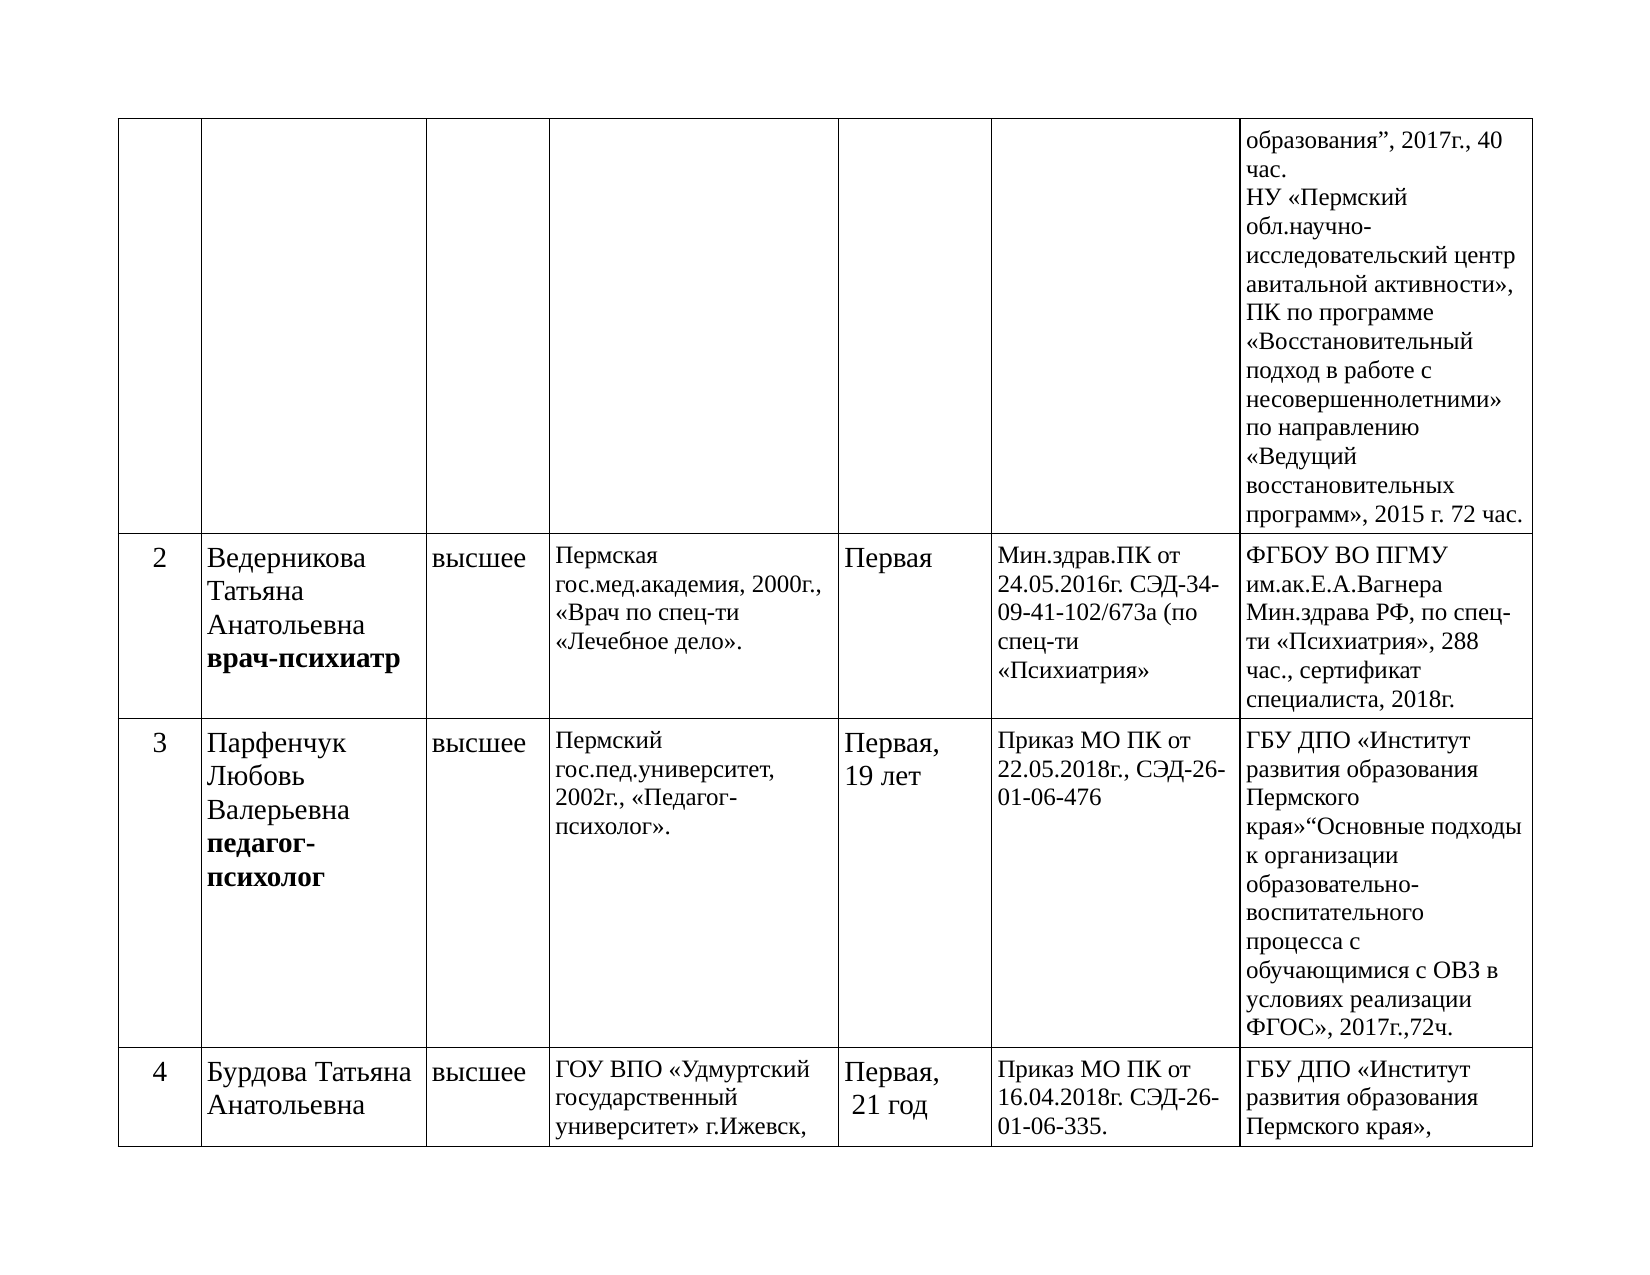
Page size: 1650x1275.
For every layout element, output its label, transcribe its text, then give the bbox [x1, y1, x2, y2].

table_cell 3 [119, 719, 201, 1047]
table_cell Пермский гос.пед.университет, 2002г., «Педагог-психолог». [550, 719, 838, 1047]
table_cell ГБУ ДПО «Институт развития образования Пермского края»“Основные подходы к организации образовательно-воспитательного процесса с обучающимися с ОВЗ в условиях реализации ФГОС», 2017г.,72ч. [1241, 719, 1532, 1047]
table_cell ФГБОУ ВО ПГМУ им.ак.Е.А.Вагнера Мин.здрава РФ, по спец-ти «Психиатрия», 288 час., сертификат специалиста, 2018г. [1241, 534, 1532, 718]
table_cell 2 [119, 534, 201, 718]
table_cell [427, 119, 549, 533]
table_cell ГБУ ДПО «Институт развития образования Пермского края», [1241, 1048, 1532, 1146]
table_cell Первая [839, 534, 991, 718]
table_cell образования”, 2017г., 40 час. НУ «Пермский обл.научно-исследовательский центр авитальной активности», ПК по программе «Восстановительный подход в работе с несовершеннолетними» по направлению «Ведущий восстановительных программ», 2015 г. 72 час. [1241, 119, 1532, 533]
table_cell высшее [427, 534, 549, 718]
table_cell Пермская гос.мед.академия, 2000г., «Врач по спец-ти «Лечебное дело». [550, 534, 838, 718]
table_cell ГОУ ВПО «Удмуртский государственный университет» г.Ижевск, [550, 1048, 838, 1146]
table_cell Приказ МО ПК от 22.05.2018г., СЭД-26-01-06-476 [992, 719, 1239, 1047]
table_cell Приказ МО ПК от 16.04.2018г. СЭД-26-01-06-335. [992, 1048, 1239, 1146]
table_cell высшее [427, 1048, 549, 1146]
table_cell Ведерникова Татьяна Анатольевна врач-психиатр [202, 534, 426, 718]
table_cell Бурдова Татьяна Анатольевна [202, 1048, 426, 1146]
table_cell Первая, 21 год [839, 1048, 991, 1146]
table_cell [202, 119, 426, 533]
table_cell [839, 119, 991, 533]
table_cell Мин.здрав.ПК от 24.05.2016г. СЭД-34-09-41-102/673а (по спец-ти «Психиатрия» [992, 534, 1239, 718]
table_cell Парфенчук Любовь Валерьевна педагог-психолог [202, 719, 426, 1047]
table_cell Первая, 19 лет [839, 719, 991, 1047]
table_cell 4 [119, 1048, 201, 1146]
table_cell [992, 119, 1239, 533]
table_cell [550, 119, 838, 533]
table_cell [119, 119, 201, 533]
table_cell высшее [427, 719, 549, 1047]
